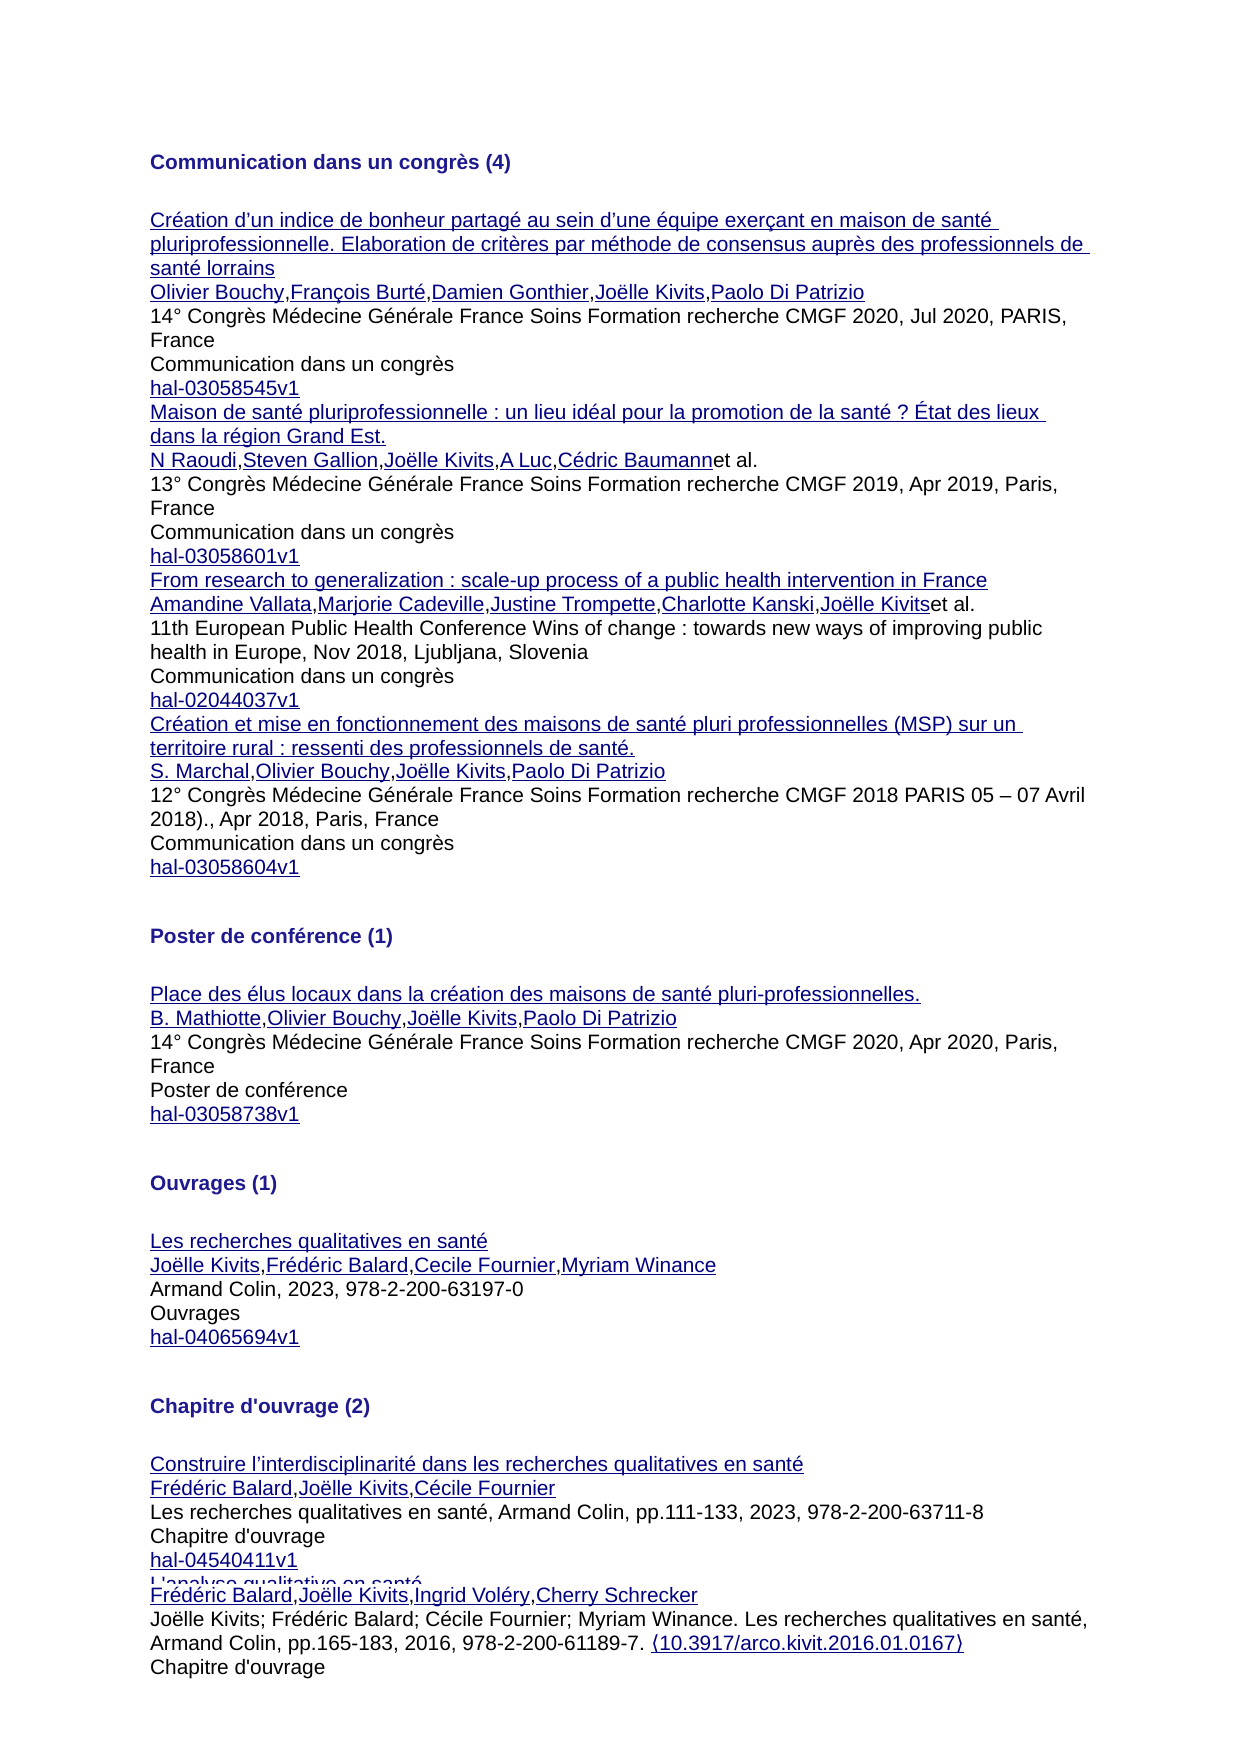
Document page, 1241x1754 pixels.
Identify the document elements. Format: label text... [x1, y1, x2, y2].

subtitle Chapitre d'ouvrage (2) [150, 1394, 1090, 1418]
table_cell From research to generalization : scale-up process of a public health intervention in France Amandine Vallata,Marjorie Cadeville,Justine Trompette,Charlotte Kanski,Joëlle Kivitset al. 11th European Public Health Conference Wins of change : towards new ways of improving public health in Europe, Nov 2018, Ljubljana, Slovenia Communication dans un congrès hal-02044037v1 [150, 568, 1090, 711]
table_cell L'analyse qualitative en santé Frédéric Balard,Joëlle Kivits,Ingrid Voléry,Cherry Schrecker Joëlle Kivits; Frédéric Balard; Cécile Fournier; Myriam Winance. Les recherches qualitatives en santé, Armand Colin, pp.165-183, 2016, 978-2-200-61189-7. ⟨10.3917/arco.kivit.2016.01.0167⟩ Chapitre d'ouvrage [150, 1572, 1090, 1679]
subtitle Communication dans un congrès (4) [150, 150, 1090, 174]
table_header Création d’un indice de bonheur partagé au sein d’une équipe exerçant en maison de santé pluriprofessionnelle. Elaboration de critères par méthode de consensus auprès des professionnels de [150, 208, 1090, 253]
subtitle Poster de conférence (1) [150, 924, 1090, 948]
table_header Place des élus locaux dans la création des maisons de santé pluri-professionnelles. B. Mathiotte,Olivier Bouchy,Joëlle Kivits,Paolo Di Patrizio 14° Congrès Médecine Générale France Soins Formation recherche CMGF 2020, Apr 2020, Paris, France Poster de conférence hal-03058738v1 [150, 982, 1090, 1126]
subtitle Ouvrages (1) [150, 1171, 1090, 1195]
table_header Construire l’interdisciplinarité dans les recherches qualitatives en santé Frédéric Balard,Joëlle Kivits,Cécile Fournier Les recherches qualitatives en santé, Armand Colin, pp.111-133, 2023, 978-2-200-63711-8 Chapitre d'ouvrage hal-04540411v1 [150, 1452, 1090, 1572]
table_header santé lorrains Olivier Bouchy,François Burté,Damien Gonthier,Joëlle Kivits,Paolo Di Patrizio 14° Congrès Médecine Générale France Soins Formation recherche CMGF 2020, Jul 2020, PARIS, France Communication dans un congrès hal-03058545v1 [150, 254, 1090, 400]
table_cell Création et mise en fonctionnement des maisons de santé pluri professionnelles (MSP) sur un territoire rural : ressenti des professionnels de santé. S. Marchal,Olivier Bouchy,Joëlle Kivits,Paolo Di Patrizio 12° Congrès Médecine Générale France Soins Formation recherche CMGF 2018 PARIS 05 – 07 Avril 2018)., Apr 2018, Paris, France Communication dans un congrès hal-03058604v1 [150, 711, 1090, 879]
table_header Les recherches qualitatives en santé Joëlle Kivits,Frédéric Balard,Cecile Fournier,Myriam Winance Armand Colin, 2023, 978-2-200-63197-0 Ouvrages hal-04065694v1 [150, 1229, 1090, 1349]
table_cell Maison de santé pluriprofessionnelle : un lieu idéal pour la promotion de la santé ? État des lieux dans la région Grand Est. N Raoudi,Steven Gallion,Joëlle Kivits,A Luc,Cédric Baumannet al. 13° Congrès Médecine Générale France Soins Formation recherche CMGF 2019, Apr 2019, Paris, France Communication dans un congrès hal-03058601v1 [150, 400, 1090, 568]
